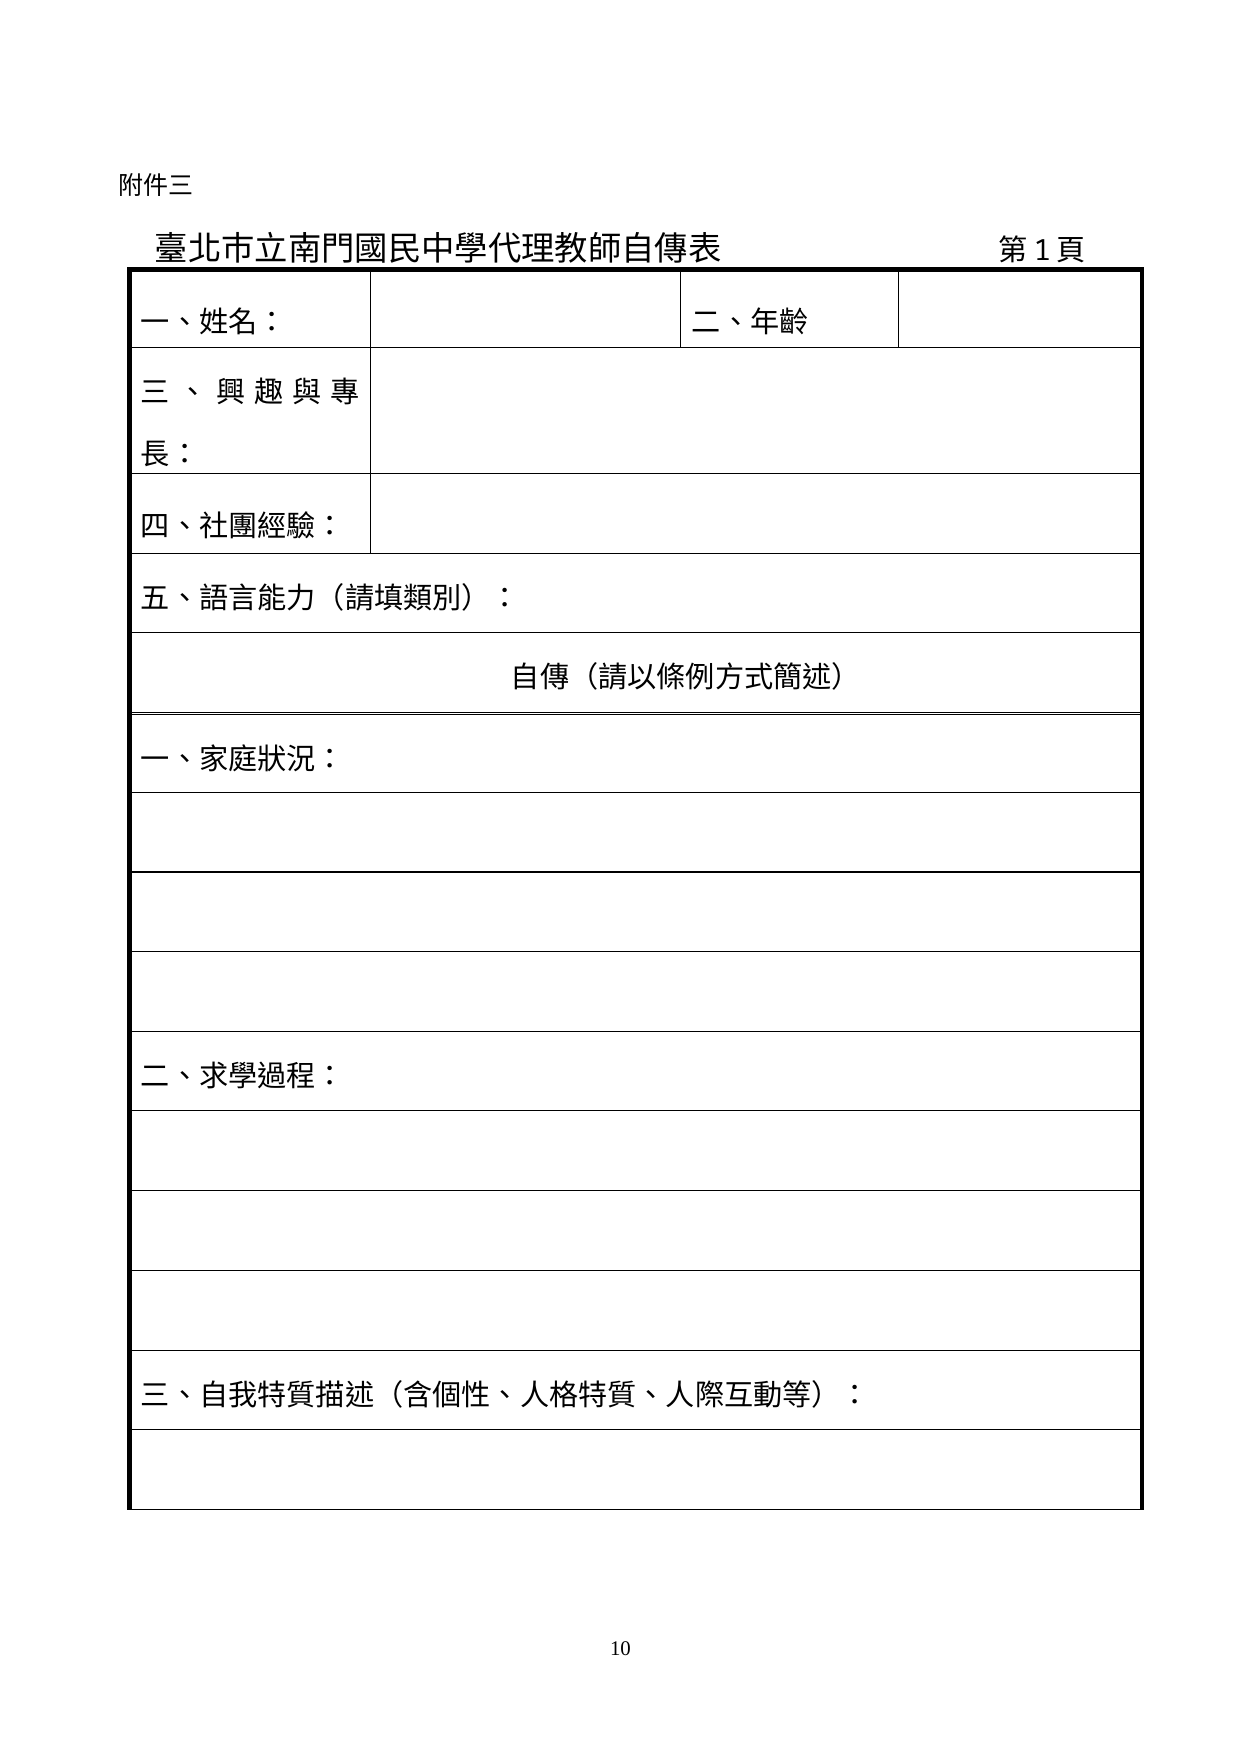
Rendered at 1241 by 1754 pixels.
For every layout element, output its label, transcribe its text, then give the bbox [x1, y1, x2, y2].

table_header 二、年齡 [681, 272, 898, 347]
table_cell [371, 474, 1140, 553]
table_cell 自傳（請以條例方式簡述） [132, 633, 1140, 712]
table_header [371, 272, 680, 347]
table_cell [132, 952, 1140, 1031]
table_cell [132, 793, 1140, 871]
table_cell 三、自我特質描述（含個性、人格特質、人際互動等）： [132, 1351, 1140, 1429]
table_cell 五、語言能力（請填類別）： [132, 554, 1140, 632]
table_cell [371, 348, 1140, 473]
text 臺北巿立南門國民中學代理教師自傳表 第1頁 [118, 205, 1122, 267]
table_header [899, 272, 1140, 347]
table_cell [132, 1271, 1140, 1349]
table_cell 三、興趣與專長： [132, 348, 370, 473]
text 附件三 [118, 142, 1122, 205]
table_cell [132, 1111, 1140, 1190]
table_header 一、姓名： [132, 272, 370, 347]
table_cell 二、求學過程： [132, 1032, 1140, 1110]
table_cell [132, 1191, 1140, 1270]
table_cell 一、家庭狀況： [132, 715, 1140, 792]
table_cell [132, 873, 1140, 951]
table_cell [132, 1430, 1140, 1509]
table_cell 四、社團經驗： [132, 474, 370, 553]
